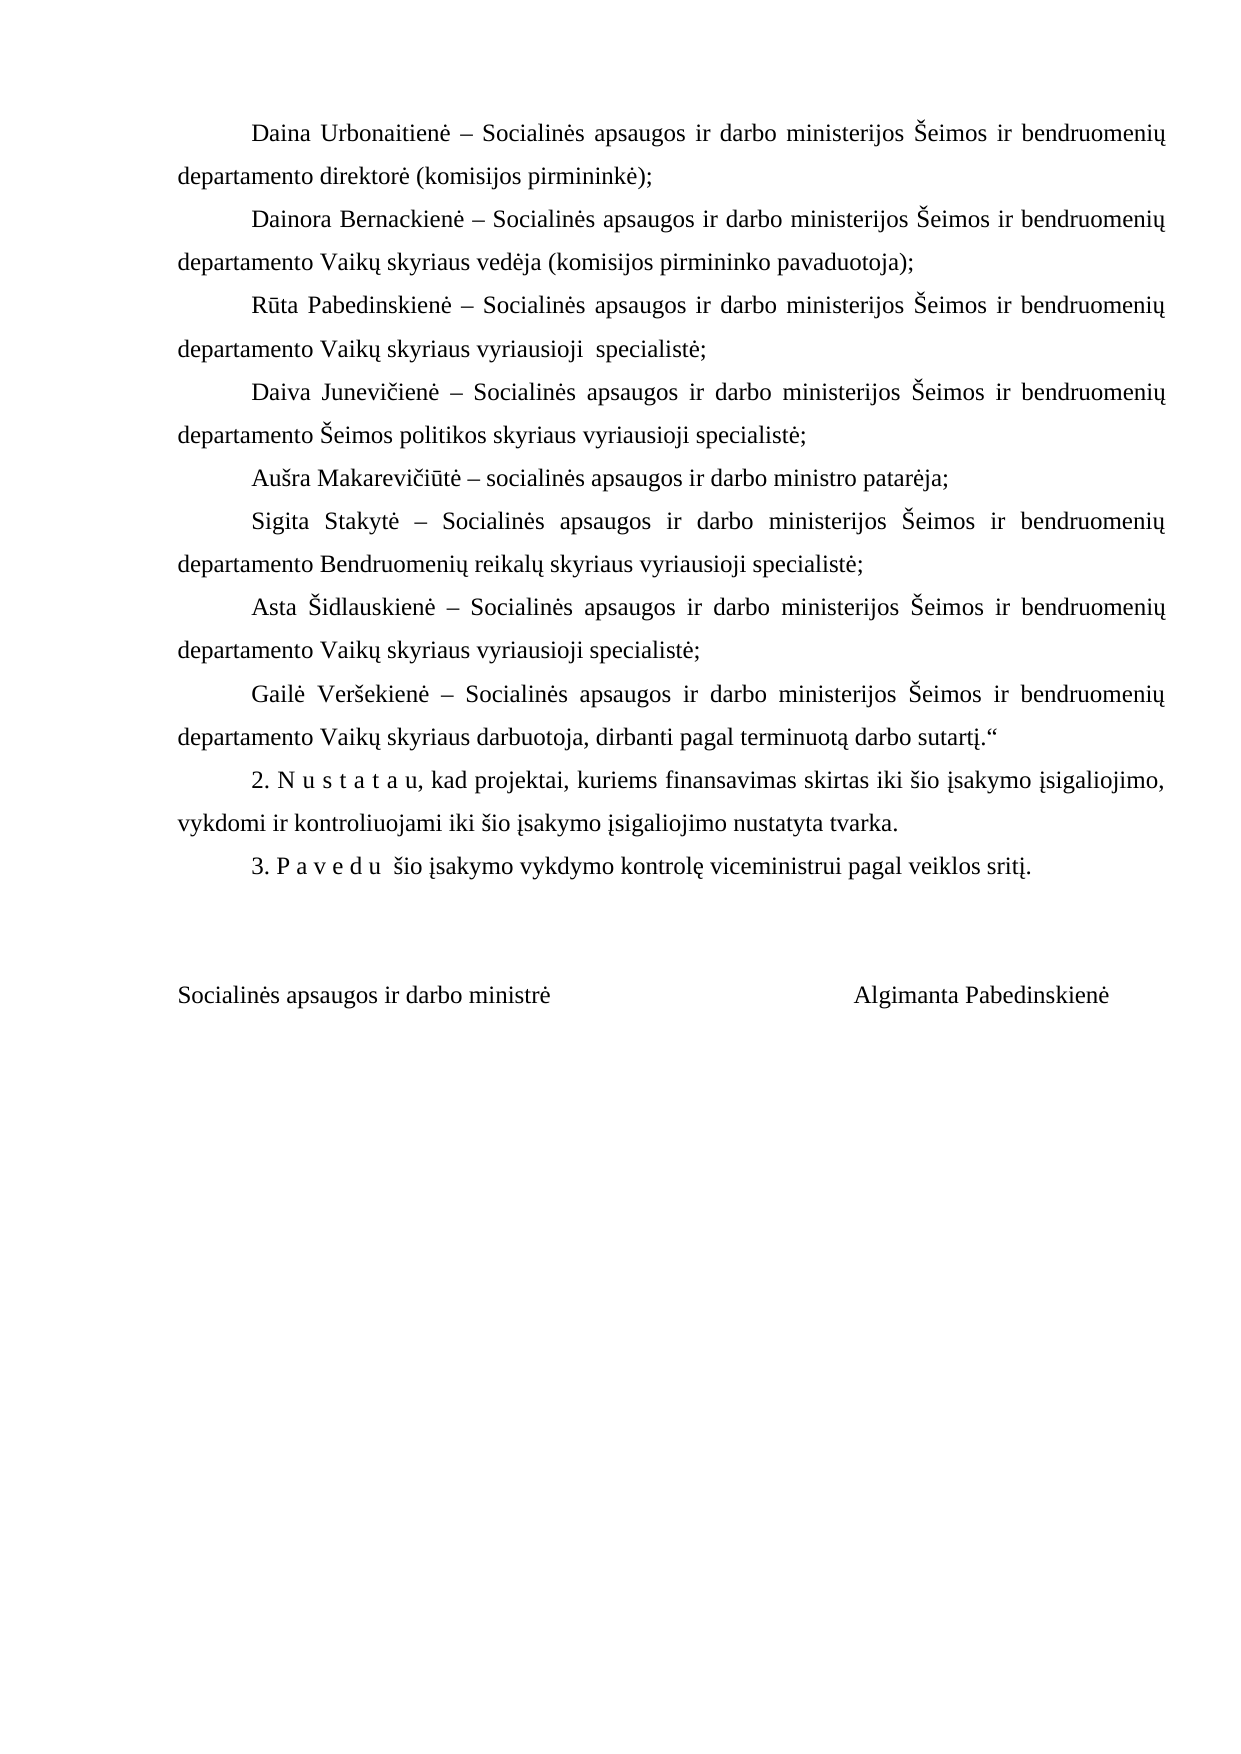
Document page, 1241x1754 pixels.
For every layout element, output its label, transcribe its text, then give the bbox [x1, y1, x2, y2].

text Gailė Veršekienė – Socialinės apsaugos ir darbo ministerijos Šeimos ir bendruomenių departamento Vaikų skyriaus darbuotoja, dirbanti pagal terminuotą darbo sutartį.“ [177, 679, 1166, 751]
text Aušra Makarevičiūtė – socialinės apsaugos ir darbo ministro patarėja; [177, 463, 1166, 492]
text Rūta Pabedinskienė – Socialinės apsaugos ir darbo ministerijos Šeimos ir bendruomenių departamento Vaikų skyriaus vyriausioji specialistė; [177, 291, 1166, 362]
text Daiva Junevičienė – Socialinės apsaugos ir darbo ministerijos Šeimos ir bendruomenių departamento Šeimos politikos skyriaus vyriausioji specialistė; [177, 377, 1166, 449]
text Socialinės apsaugos ir darbo ministrė Algimanta Pabedinskienė [177, 981, 1166, 1009]
text 3. P a v e d u šio įsakymo vykdymo kontrolę viceministrui pagal veiklos sritį. [177, 851, 1166, 880]
text Sigita Stakytė – Socialinės apsaugos ir darbo ministerijos Šeimos ir bendruomenių departamento Bendruomenių reikalų skyriaus vyriausioji specialistė; [177, 506, 1166, 578]
text Dainora Bernackienė – Socialinės apsaugos ir darbo ministerijos Šeimos ir bendruomenių departamento Vaikų skyriaus vedėja (komisijos pirmininko pavaduotoja); [177, 204, 1166, 276]
text 2. N u s t a t a u, kad projektai, kuriems finansavimas skirtas iki šio įsakymo įsigaliojimo, vykdomi ir kontroliuojami iki šio įsakymo įsigaliojimo nustatyta tvarka. [177, 765, 1166, 837]
text Daina Urbonaitienė – Socialinės apsaugos ir darbo ministerijos Šeimos ir bendruomenių departamento direktorė (komisijos pirmininkė); [177, 118, 1166, 190]
text Asta Šidlauskienė – Socialinės apsaugos ir darbo ministerijos Šeimos ir bendruomenių departamento Vaikų skyriaus vyriausioji specialistė; [177, 592, 1166, 664]
